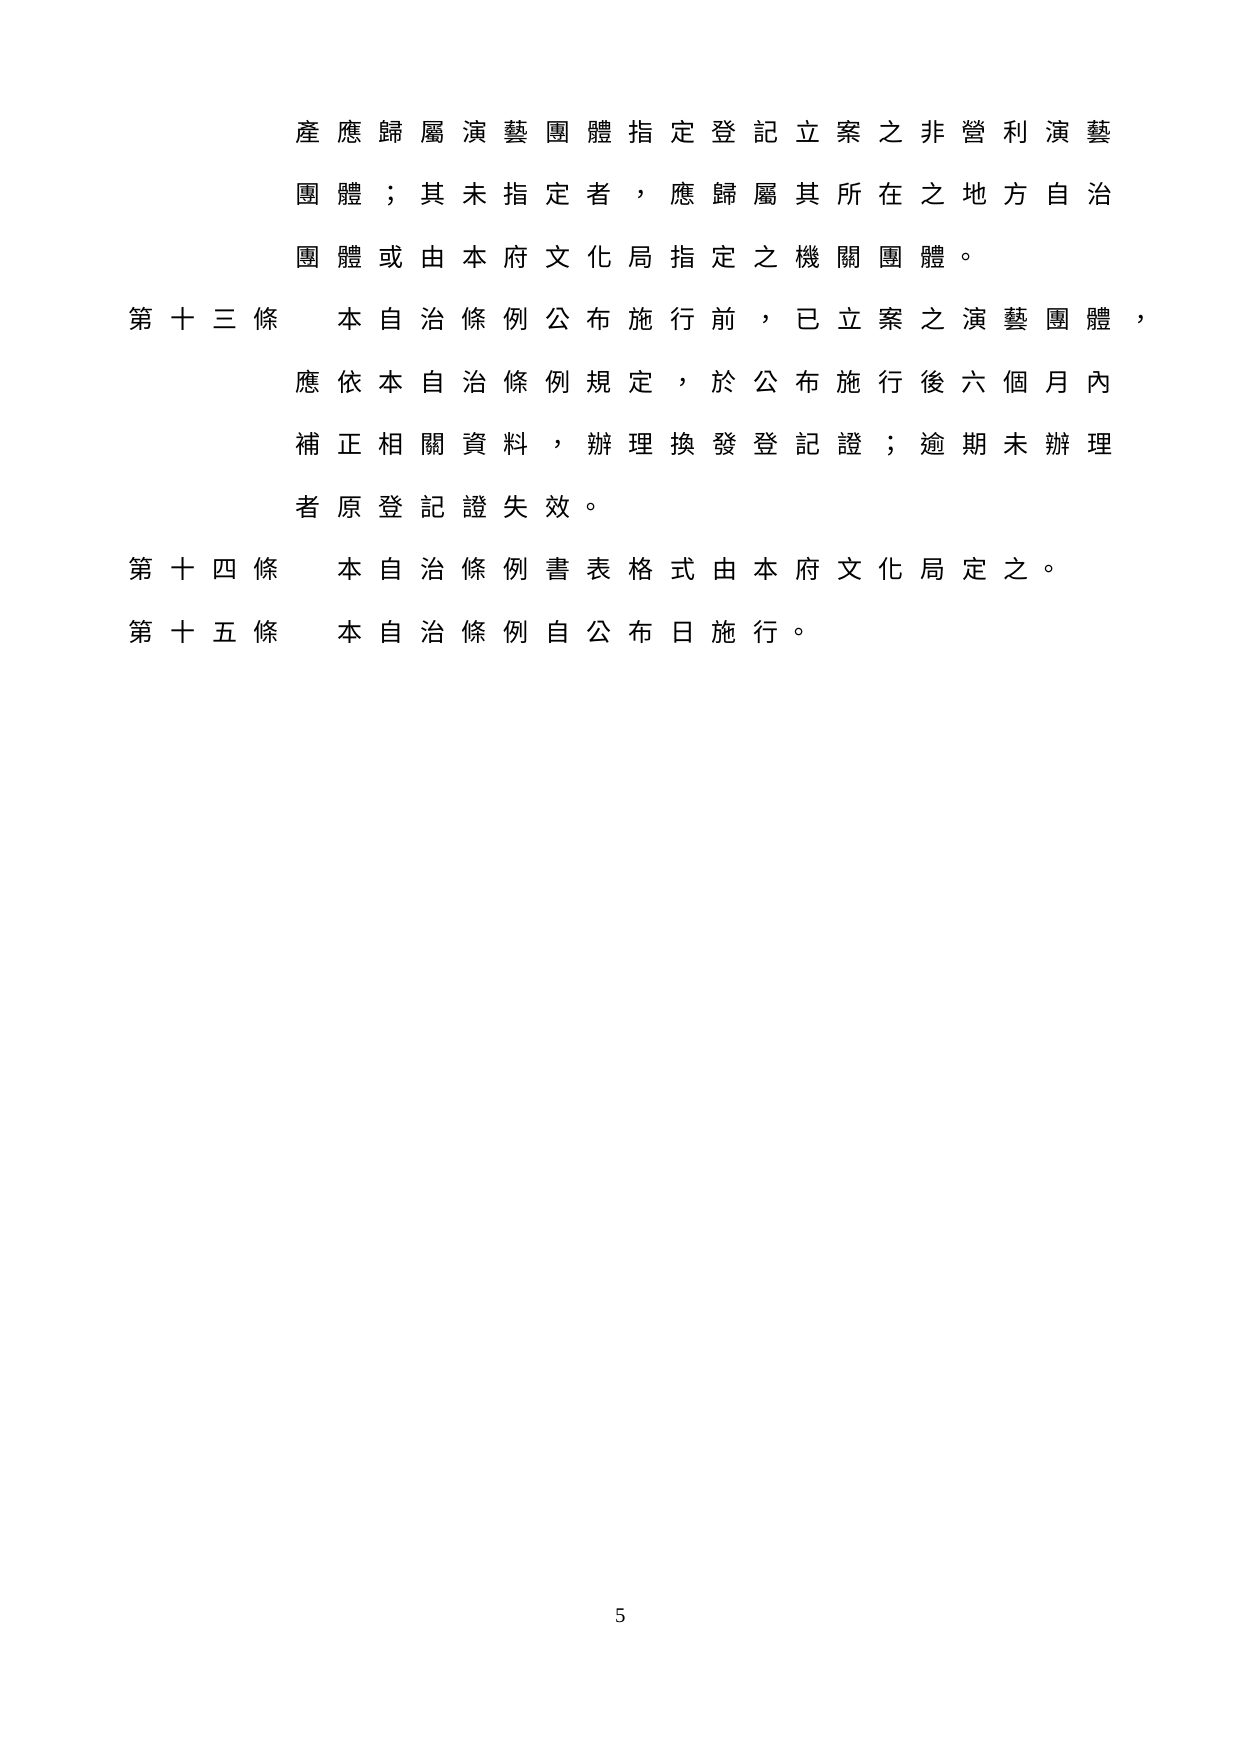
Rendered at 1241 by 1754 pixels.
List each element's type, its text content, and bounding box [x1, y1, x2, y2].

text 第十五條 本自治條例自公布日施行。 [120, 589, 1120, 651]
text 第十三條 本自治條例公布施行前，已立案之演藝團體，應依本自治條例規定，於公布施行後六個月內補正相關資料，辦理換發登記證；逾期未辦理者原登記證失效。 [120, 276, 1120, 526]
text 第十四條 本自治條例書表格式由本府文化局定之。 [120, 526, 1120, 589]
text 產應歸屬演藝團體指定登記立案之非營利演藝團體；其未指定者，應歸屬其所在之地方自治團體或由本府文化局指定之機關團體。 [120, 89, 1120, 276]
